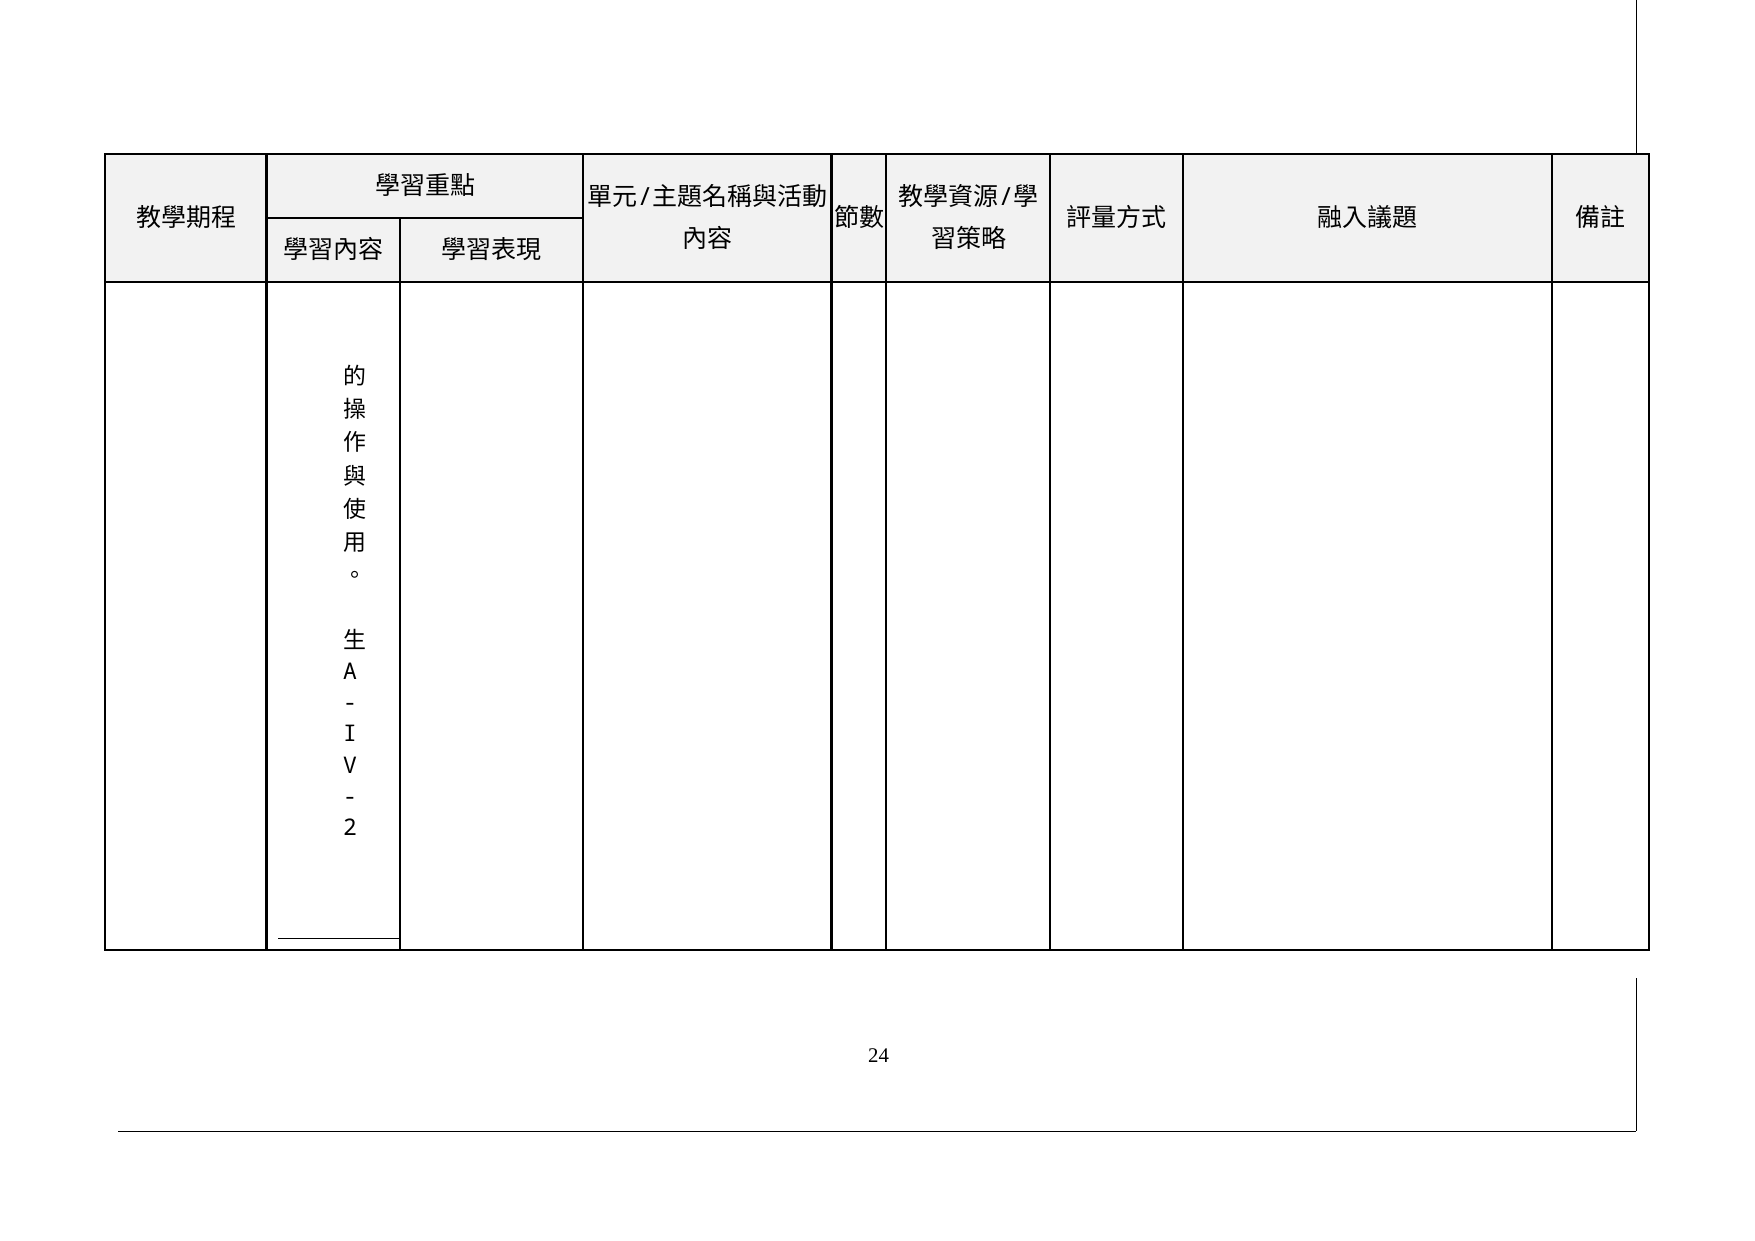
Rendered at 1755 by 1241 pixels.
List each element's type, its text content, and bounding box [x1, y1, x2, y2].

table_header 節數 [833, 155, 885, 281]
table_cell [1553, 283, 1648, 949]
table_cell 學習表現 [401, 219, 582, 281]
table_cell [1051, 283, 1182, 949]
table_cell 的操作與使用。 生A-IV-2 [268, 283, 399, 949]
table_header 教學期程 [106, 155, 265, 281]
table_header 單元/主題名稱與活動內容 [584, 155, 830, 281]
table_cell [1184, 283, 1551, 949]
table_header 融入議題 [1184, 155, 1551, 281]
table_header 學習重點 [268, 155, 582, 217]
table_cell [887, 283, 1049, 949]
table_header 評量方式 [1051, 155, 1182, 281]
table_cell [833, 283, 885, 949]
table_cell 學習內容 [268, 219, 399, 281]
table_cell [401, 283, 582, 949]
table_cell [584, 283, 830, 949]
table_cell [106, 283, 265, 949]
table_header 教學資源/學習策略 [887, 155, 1049, 281]
table_header 備註 [1553, 155, 1648, 281]
